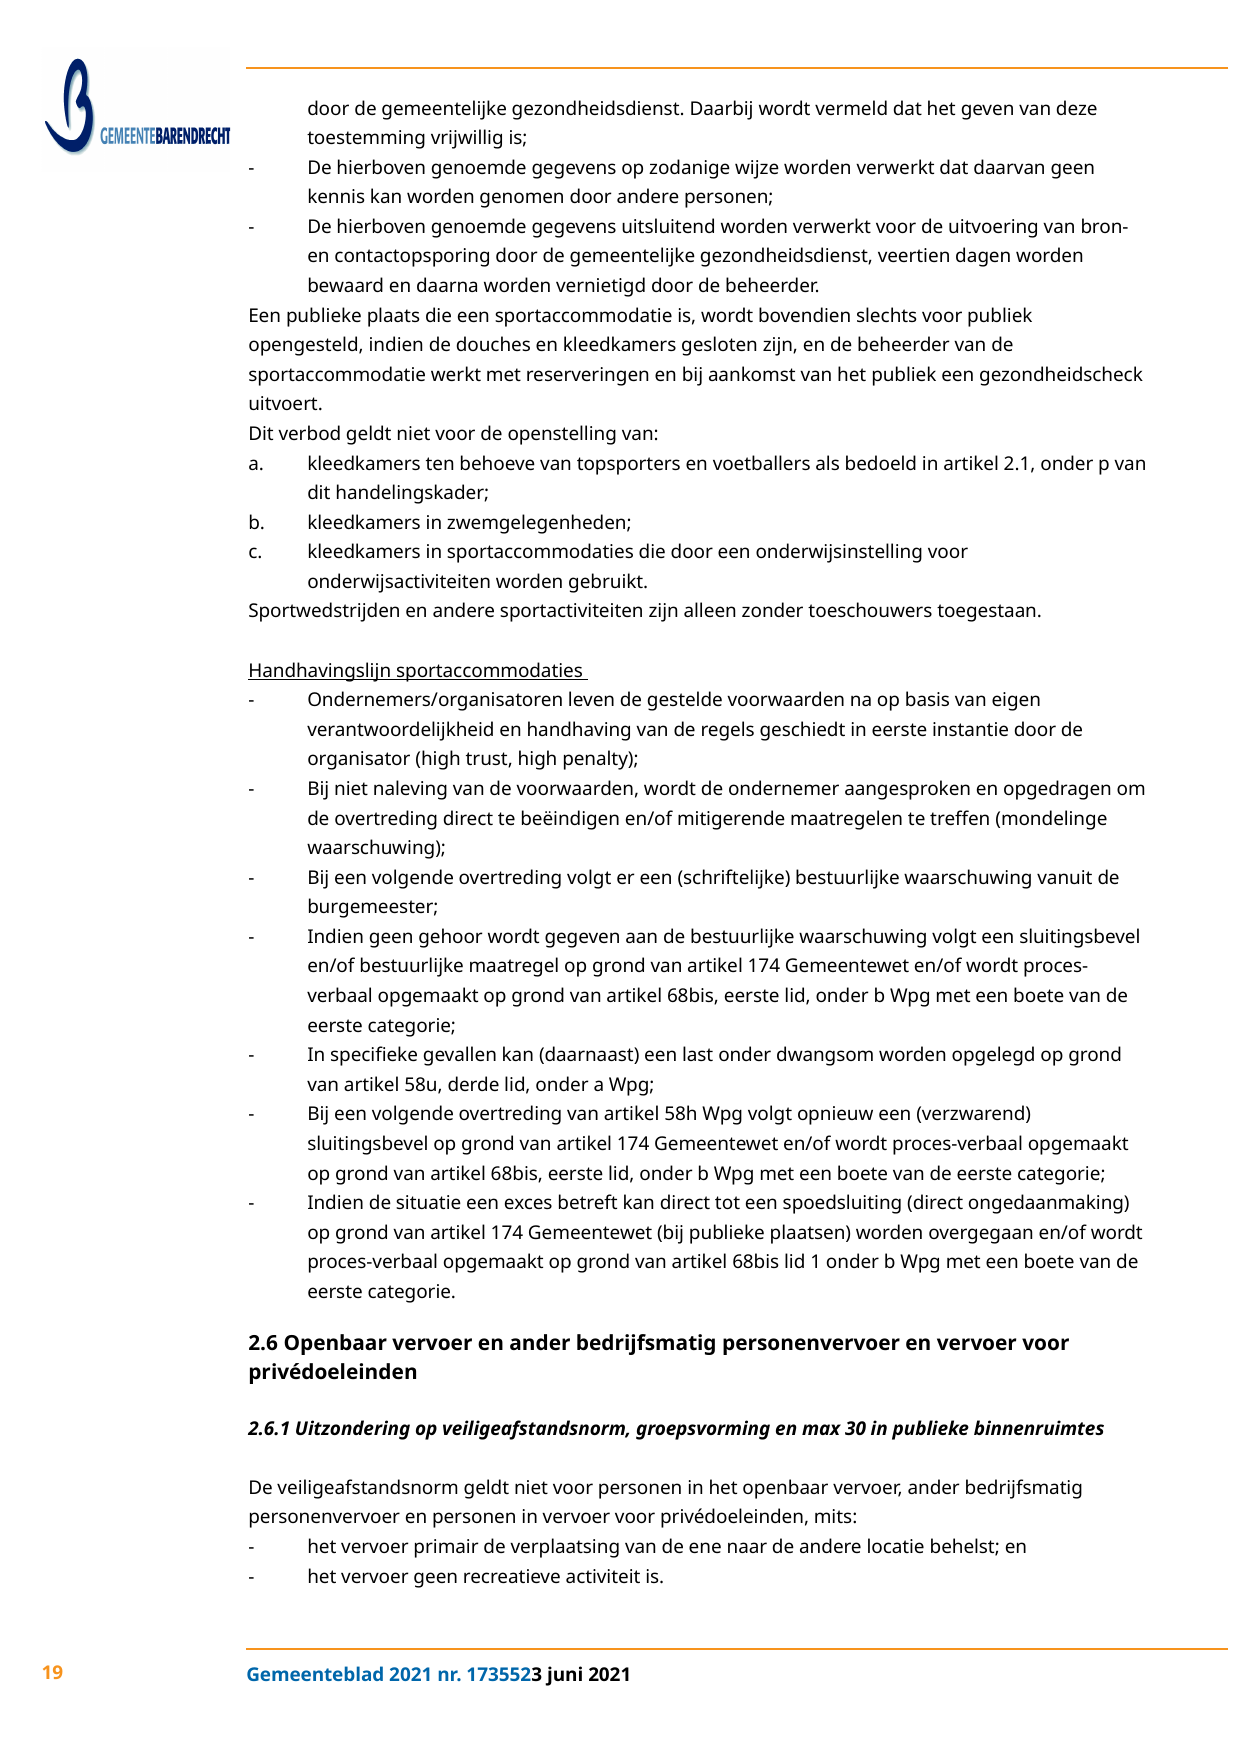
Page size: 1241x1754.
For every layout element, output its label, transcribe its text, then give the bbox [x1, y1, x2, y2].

list door de gemeentelijke gezondheidsdienst. Daarbij wordt vermeld dat het geven van deze toestemming vrijwillig is; [248, 95, 1152, 150]
text 2.6.1 Uitzondering op veiligeafstandsnorm, groepsvorming en max 30 in publieke binnenruimtes [248, 1415, 1152, 1441]
text 2.6 Openbaar vervoer en ander bedrijfsmatig personenvervoer en vervoer voor privédoeleinden [248, 1328, 1152, 1385]
list Ondernemers/organisatoren leven de gestelde voorwaarden na op basis van eigen verantwoordelijkheid en handhaving van de regels geschiedt in eerste instantie door de organisator (high trust, high penalty); [248, 686, 1152, 771]
list kleedkamers in sportaccommodaties die door een onderwijsinstelling voor onderwijsactiviteiten worden gebruikt. [248, 538, 1152, 594]
picture [41, 47, 231, 172]
text Handhavingslijn sportaccommodaties [248, 657, 1152, 683]
list Bij een volgende overtreding volgt er een (schriftelijke) bestuurlijke waarschuwing vanuit de burgemeester; [248, 864, 1152, 919]
list In specifieke gevallen kan (daarnaast) een last onder dwangsom worden opgelegd op grond van artikel 58u, derde lid, onder a Wpg; [248, 1041, 1152, 1097]
list het vervoer geen recreatieve activiteit is. [248, 1563, 1152, 1589]
text Dit verbod geldt niet voor de openstelling van: [248, 420, 1152, 446]
text De veiligeafstandsnorm geldt niet voor personen in het openbaar vervoer, ander bedrijfsmatig personenvervoer en personen in vervoer voor privédoeleinden, mits: [248, 1474, 1152, 1529]
list De hierboven genoemde gegevens uitsluitend worden verwerkt voor de uitvoering van bron- en contactopsporing door de gemeentelijke gezondheidsdienst, veertien dagen worden bewaard en daarna worden vernietigd door de beheerder. [248, 213, 1152, 298]
text Een publieke plaats die een sportaccommodatie is, wordt bovendien slechts voor publiek opengesteld, indien de douches en kleedkamers gesloten zijn, en de beheerder van de sportaccommodatie werkt met reserveringen en bij aankomst van het publiek een gezondheidscheck uitvoert. [248, 302, 1152, 416]
list Indien geen gehoor wordt gegeven aan de bestuurlijke waarschuwing volgt een sluitingsbevel en/of bestuurlijke maatregel op grond van artikel 174 Gemeentewet en/of wordt proces-verbaal opgemaakt op grond van artikel 68bis, eerste lid, onder b Wpg met een boete van de eerste categorie; [248, 923, 1152, 1038]
list het vervoer primair de verplaatsing van de ene naar de andere locatie behelst; en [248, 1533, 1152, 1559]
list Bij een volgende overtreding van artikel 58h Wpg volgt opnieuw een (verzwarend) sluitingsbevel op grond van artikel 174 Gemeentewet en/of wordt proces-verbaal opgemaakt op grond van artikel 68bis, eerste lid, onder b Wpg met een boete van de eerste categorie; [248, 1101, 1152, 1186]
list kleedkamers in zwemgelegenheden; [248, 509, 1152, 535]
list kleedkamers ten behoeve van topsporters en voetballers als bedoeld in artikel 2.1, onder p van dit handelingskader; [248, 450, 1152, 505]
list De hierboven genoemde gegevens op zodanige wijze worden verwerkt dat daarvan geen kennis kan worden genomen door andere personen; [248, 154, 1152, 209]
list Indien de situatie een exces betreft kan direct tot een spoedsluiting (direct ongedaanmaking) op grond van artikel 174 Gemeentewet (bij publieke plaatsen) worden overgegaan en/of wordt proces-verbaal opgemaakt op grond van artikel 68bis lid 1 onder b Wpg met een boete van de eerste categorie. [248, 1189, 1152, 1304]
text Sportwedstrijden en andere sportactiviteiten zijn alleen zonder toeschouwers toegestaan. [248, 598, 1152, 623]
list Bij niet naleving van de voorwaarden, wordt de ondernemer aangesproken en opgedragen om de overtreding direct te beëindigen en/of mitigerende maatregelen te treffen (mondelinge waarschuwing); [248, 775, 1152, 860]
